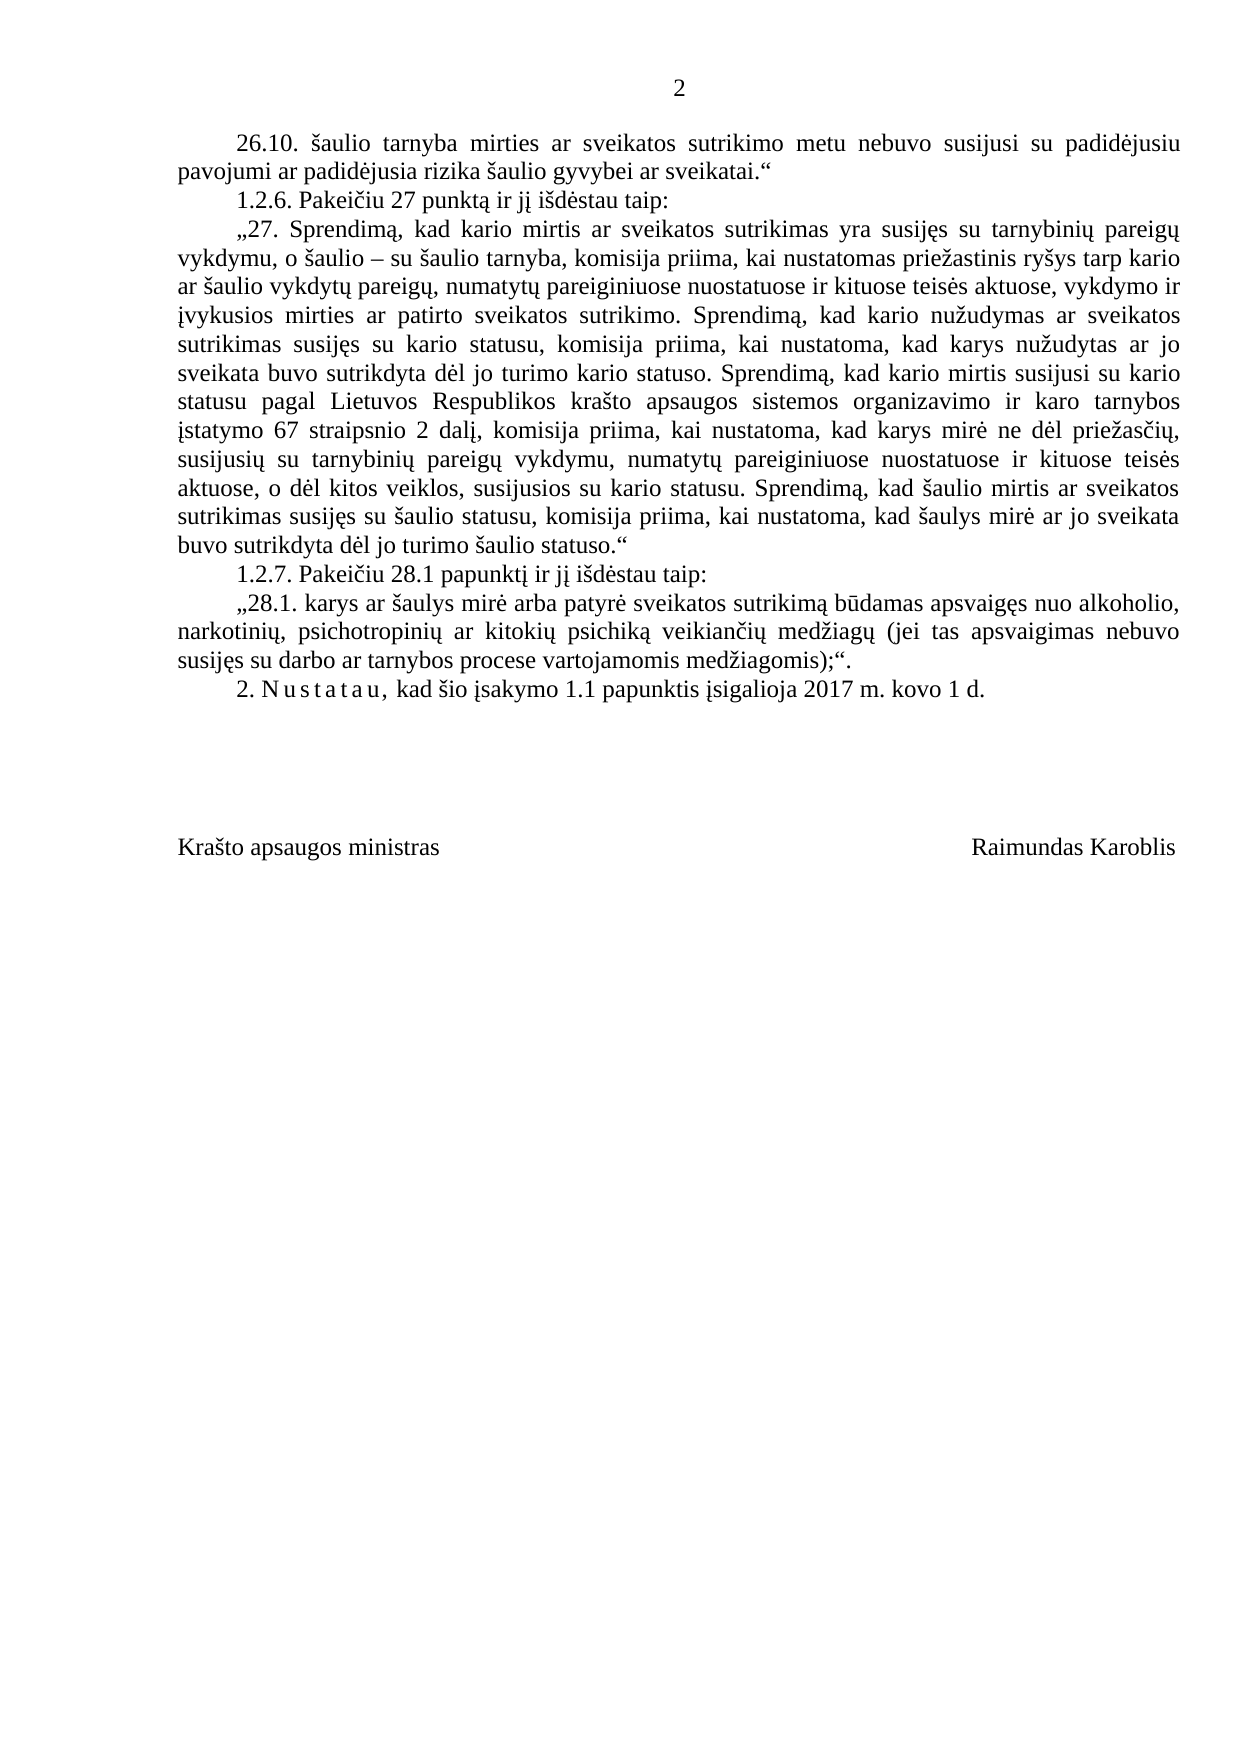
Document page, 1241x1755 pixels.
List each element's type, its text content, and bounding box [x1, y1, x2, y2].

text Krašto apsaugos ministras Raimundas Karoblis [177, 832, 1181, 861]
text 1.2.7. Pakeičiu 28.1 papunktį ir jį išdėstau taip: [177, 559, 1181, 588]
text „28.1. karys ar šaulys mirė arba patyrė sveikatos sutrikimą būdamas apsvaigęs nuo alkoholio, narkotinių, psichotropinių ar kitokių psichiką veikiančių medžiagų (jei tas apsvaigimas nebuvo susijęs su darbo ar tarnybos procese vartojamomis medžiagomis);“. [177, 588, 1181, 674]
text 2. Nustatau, kad šio įsakymo 1.1 papunktis įsigalioja 2017 m. kovo 1 d. [177, 674, 1181, 703]
text „27. Sprendimą, kad kario mirtis ar sveikatos sutrikimas yra susijęs su tarnybinių pareigų vykdymu, o šaulio – su šaulio tarnyba, komisija priima, kai nustatomas priežastinis ryšys tarp kario ar šaulio vykdytų pareigų, numatytų pareiginiuose nuostatuose ir kituose teisės aktuose, vykdymo ir įvykusios mirties ar patirto sveikatos sutrikimo. Sprendimą, kad kario nužudymas ar sveikatos sutrikimas susijęs su kario statusu, komisija priima, kai nustatoma, kad karys nužudytas ar jo sveikata buvo sutrikdyta dėl jo turimo kario statuso. Sprendimą, kad kario mirtis susijusi su kario statusu pagal Lietuvos Respublikos krašto apsaugos sistemos organizavimo ir karo tarnybos įstatymo 67 straipsnio 2 dalį, komisija priima, kai nustatoma, kad karys mirė ne dėl priežasčių, susijusių su tarnybinių pareigų vykdymu, numatytų pareiginiuose nuostatuose ir kituose teisės aktuose, o dėl kitos veiklos, susijusios su kario statusu. Sprendimą, kad šaulio mirtis ar sveikatos sutrikimas susijęs su šaulio statusu, komisija priima, kai nustatoma, kad šaulys mirė ar jo sveikata buvo sutrikdyta dėl jo turimo šaulio statuso.“ [177, 214, 1181, 559]
text 26.10. šaulio tarnyba mirties ar sveikatos sutrikimo metu nebuvo susijusi su padidėjusiu pavojumi ar padidėjusia rizika šaulio gyvybei ar sveikatai.“ [177, 128, 1181, 185]
text 1.2.6. Pakeičiu 27 punktą ir jį išdėstau taip: [177, 185, 1181, 214]
